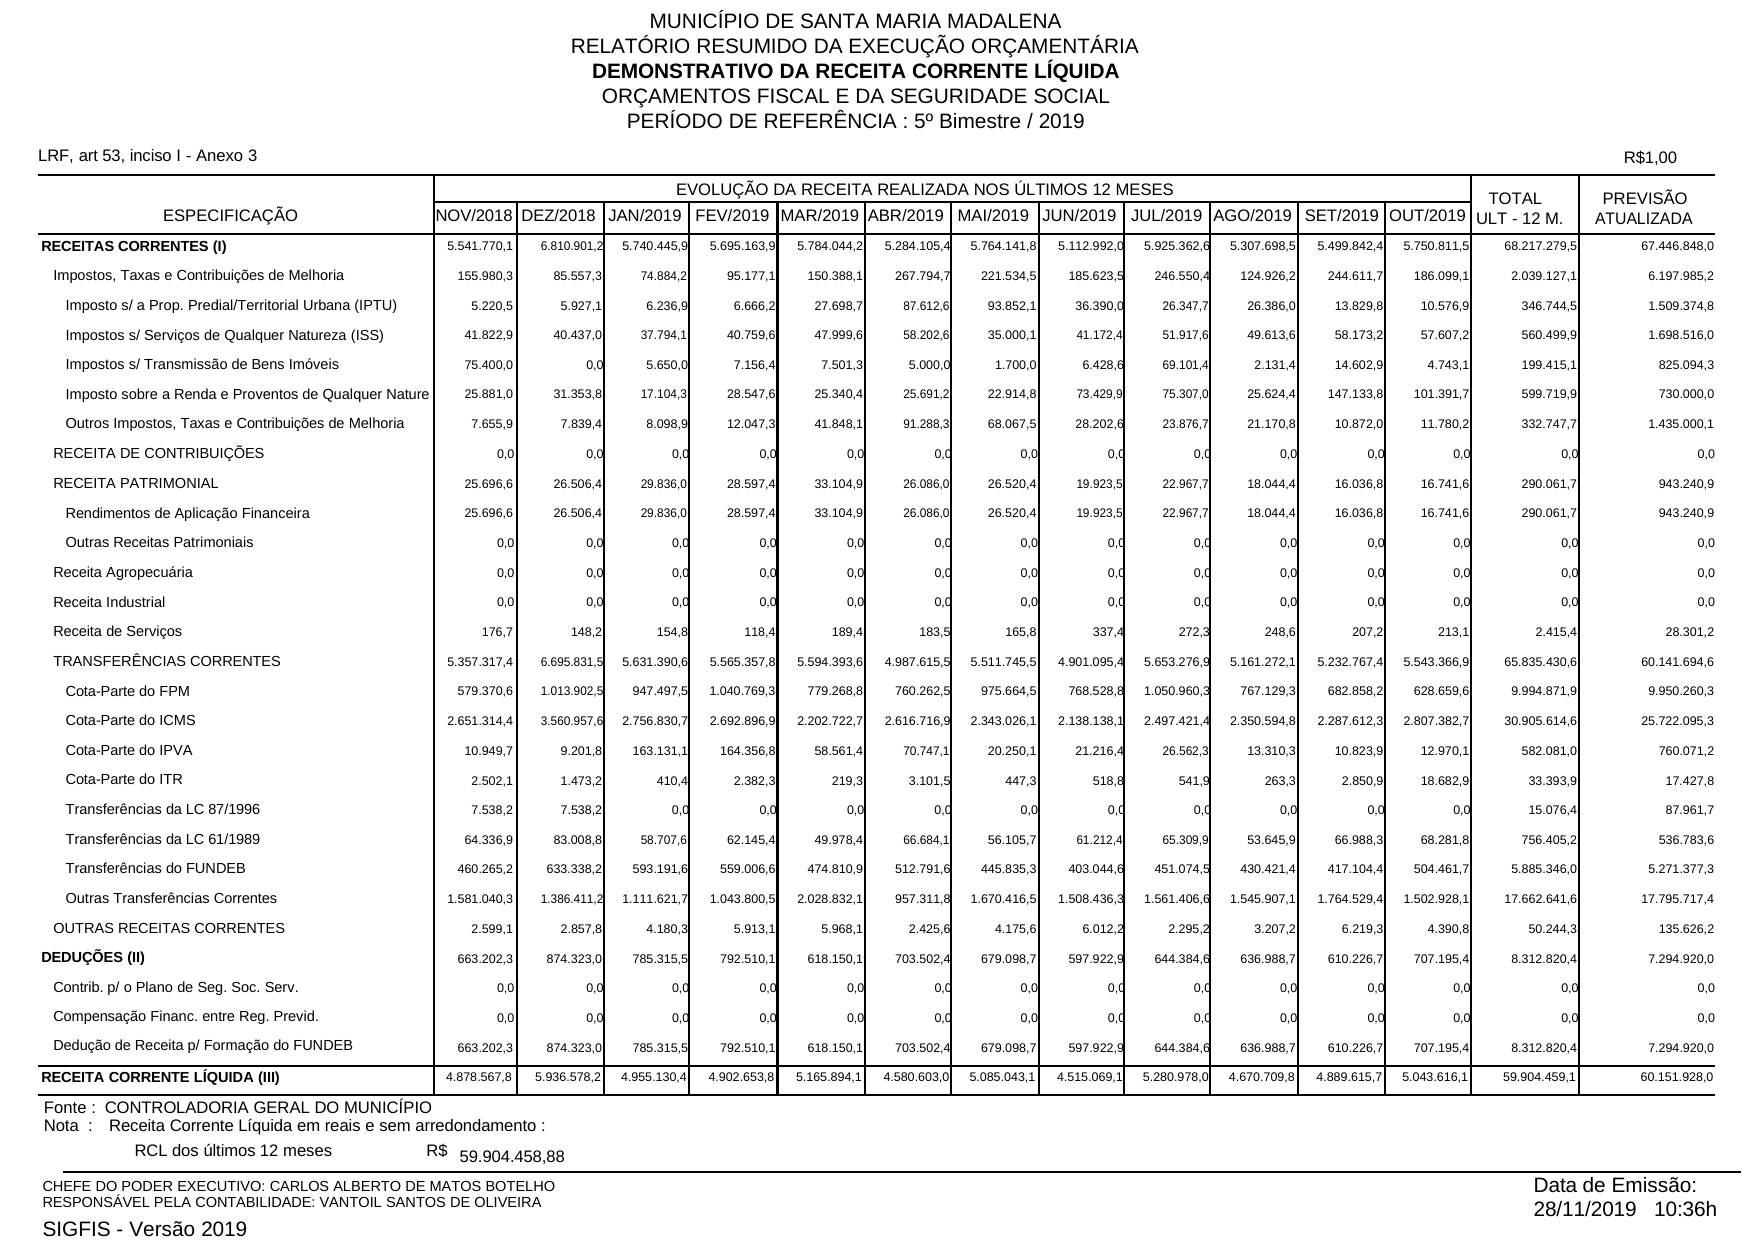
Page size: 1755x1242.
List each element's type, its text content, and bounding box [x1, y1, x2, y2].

table_cell 5.085.043,1 [952, 1067, 1038, 1094]
subtitle SIGFIS - Versão 2019 [42, 1217, 556, 1241]
subtitle MUNICÍPIO DE SANTA MARIA MADALENA RELATÓRIO RESUMIDO DA EXECUÇÃO ORÇAMENTÁRIA [571, 9, 1141, 58]
text Nota : Receita Corrente Líquida em reais e sem arredondamento : [44, 1117, 1729, 1135]
table_cell MAI/2019 [952, 203, 1038, 233]
text Data de Emissão: 28/11/2019 10:36h [1533, 1173, 1729, 1221]
table_cell 5.284.105,4 267.794,7 87.612,6 58.202,6 5.000,0 25.691,2 91.288,3 0,0 26.086,0 26.086,0 0,0 0,0 0,0 183,5 4.987.615,5 760.262,5 2.616.716,9 70.747,1 3.101,5 0,0 66.684,1 512.791,6 957.311,8 2.425,6 703.502,4 0,0 0,0 703.502,4 [866, 235, 950, 1064]
table_cell JUL/2019 [1125, 203, 1209, 233]
table_cell 5.043.616,1 [1386, 1067, 1470, 1094]
table_cell 5.541.770,1 155.980,3 5.220,5 41.822,9 75.400,0 25.881,0 7.655,9 0,0 25.696,6 25.696,6 0,0 0,0 0,0 176,7 5.357.317,4 579.370,6 2.651.314,4 10.949,7 2.502,1 7.538,2 64.336,9 460.265,2 1.581.040,3 2.599,1 663.202,3 0,0 0,0 663.202,3 [435, 235, 516, 1064]
text Fonte : CONTROLADORIA GERAL DO MUNICÍPIO [44, 1098, 1729, 1117]
table_cell 5.750.811,5 186.099,1 10.576,9 57.607,2 4.743,1 101.391,7 11.780,2 0,0 16.741,6 16.741,6 0,0 0,0 0,0 213,1 5.543.366,9 628.659,6 2.807.382,7 12.970,1 18.682,9 0,0 68.281,8 504.461,7 1.502.928,1 4.390,8 707.195,4 0,0 0,0 707.195,4 [1386, 235, 1470, 1064]
text RCL dos últimos 12 meses R$ [134, 1141, 447, 1160]
table_cell 6.810.901,2 85.557,3 5.927,1 40.437,0 0,0 31.353,8 7.839,4 0,0 26.506,4 26.506,4 0,0 0,0 0,0 148,2 6.695.831,5 1.013.902,5 3.560.957,6 9.201,8 1.473,2 7.538,2 83.008,8 633.338,2 1.386.411,2 2.857,8 874.323,0 0,0 0,0 874.323,0 [518, 235, 603, 1064]
table_cell 59.904.459,1 [1472, 1067, 1578, 1094]
table_cell JUN/2019 [1040, 203, 1123, 233]
table_cell 5.695.163,9 95.177,1 6.666,2 40.759,6 7.156,4 28.547,6 12.047,3 0,0 28.597,4 28.597,4 0,0 0,0 0,0 118,4 5.565.357,8 1.040.769,3 2.692.896,9 164.356,8 2.382,3 0,0 62.145,4 559.006,6 1.043.800,5 5.913,1 792.510,1 0,0 0,0 792.510,1 [690, 235, 776, 1064]
table_cell 4.580.603,0 [866, 1067, 950, 1094]
table_cell 5.112.992,0 185.623,5 36.390,0 41.172,4 6.428,6 73.429,9 28.202,6 0,0 19.923,5 19.923,5 0,0 0,0 0,0 337,4 4.901.095,4 768.528,8 2.138.138,1 21.216,4 518,8 0,0 61.212,4 403.044,6 1.508.436,3 6.012,2 597.922,9 0,0 0,0 597.922,9 [1040, 235, 1123, 1064]
table_cell 67.446.848,0 6.197.985,2 1.509.374,8 1.698.516,0 825.094,3 730.000,0 1.435.000,1 0,0 943.240,9 943.240,9 0,0 0,0 0,0 28.301,2 60.141.694,6 9.950.260,3 25.722.095,3 760.071,2 17.427,8 87.961,7 536.783,6 5.271.377,3 17.795.717,4 135.626,2 7.294.920,0 0,0 0,0 7.294.920,0 [1580, 235, 1715, 1064]
table_cell ABR/2019 [866, 203, 950, 233]
table_header ESPECIFICAÇÃO [38, 176, 433, 233]
text [1533, 1167, 1729, 1171]
table_cell 5.499.842,4 244.611,7 13.829,8 58.173,2 14.602,9 147.133,8 10.872,0 0,0 16.036,8 16.036,8 0,0 0,0 0,0 207,2 5.232.767,4 682.858,2 2.287.612,3 10.823,9 2.850,9 0,0 66.988,3 417.104,4 1.764.529,4 6.219,3 610.226,7 0,0 0,0 610.226,7 [1299, 235, 1384, 1064]
table_header PREVISÃO ATUALIZADA [1580, 176, 1715, 233]
table_cell NOV/2018 [435, 203, 516, 233]
text LRF, art 53, inciso I - Anexo 3 R$1,00 [25, 146, 1690, 167]
table_cell RECEITA CORRENTE LÍQUIDA (III) [38, 1067, 433, 1094]
table_header EVOLUÇÃO DA RECEITA REALIZADA NOS ÚLTIMOS 12 MESES [435, 176, 1470, 201]
table_cell 4.889.615,7 [1299, 1067, 1384, 1094]
table_cell DEZ/2018 [518, 203, 603, 233]
table_cell 5.740.445,9 74.884,2 6.236,9 37.794,1 5.650,0 17.104,3 8.098,9 0,0 29.836,0 29.836,0 0,0 0,0 0,0 154,8 5.631.390,6 947.497,5 2.756.830,7 163.131,1 410,4 0,0 58.707,6 593.191,6 1.111.621,7 4.180,3 785.315,5 0,0 0,0 785.315,5 [605, 235, 688, 1064]
table_cell FEV/2019 [690, 203, 776, 233]
table_cell SET/2019 [1299, 203, 1384, 233]
table_cell 5.784.044,2 150.388,1 27.698,7 47.999,6 7.501,3 25.340,4 41.848,1 0,0 33.104,9 33.104,9 0,0 0,0 0,0 189,4 5.594.393,6 779.268,8 2.202.722,7 58.561,4 219,3 0,0 49.978,4 474.810,9 2.028.832,1 5.968,1 618.150,1 0,0 0,0 618.150,1 [779, 235, 864, 1064]
text 59.904.458,88 [459, 1147, 1729, 1166]
table_cell 68.217.279,5 2.039.127,1 346.744,5 560.499,9 199.415,1 599.719,9 332.747,7 0,0 290.061,7 290.061,7 0,0 0,0 0,0 2.415,4 65.835.430,6 9.994.871,9 30.905.614,6 582.081,0 33.393,9 15.076,4 756.405,2 5.885.346,0 17.662.641,6 50.244,3 8.312.820,4 0,0 0,0 8.312.820,4 [1472, 235, 1578, 1064]
table_cell MAR/2019 [779, 203, 864, 233]
table_cell 5.165.894,1 [779, 1067, 864, 1094]
table_cell RECEITAS CORRENTES (I) Impostos, Taxas e Contribuições de Melhoria Imposto s/ a Prop. Predial/Territorial Urbana (IPTU) Impostos s/ Serviços de Qualquer Natureza (ISS) Impostos s/ Transmissão de Bens Imóveis Imposto sobre a Renda e Proventos de Qualquer Nature Outros Impostos, Taxas e Contribuições de Melhoria RECEITA DE CONTRIBUIÇÕES RECEITA PATRIMONIAL Rendimentos de Aplicação Financeira Outras Receitas Patrimoniais Receita Agropecuária Receita Industrial Receita de Serviços TRANSFERÊNCIAS CORRENTES Cota-Parte do FPM Cota-Parte do ICMS Cota-Parte do IPVA Cota-Parte do ITR Transferências da LC 87/1996 Transferências da LC 61/1989 Transferências do FUNDEB Outras Transferências Correntes OUTRAS RECEITAS CORRENTES DEDUÇÕES (II) Contrib. p/ o Plano de Seg. Soc. Serv. Compensação Financ. entre Reg. Previd. Dedução de Receita p/ Formação do FUNDEB [38, 235, 433, 1064]
table_cell 4.515.069,1 [1040, 1067, 1123, 1094]
table_cell 5.764.141,8 221.534,5 93.852,1 35.000,1 1.700,0 22.914,8 68.067,5 0,0 26.520,4 26.520,4 0,0 0,0 0,0 165,8 5.511.745,5 975.664,5 2.343.026,1 20.250,1 447,3 0,0 56.105,7 445.835,3 1.670.416,5 4.175,6 679.098,7 0,0 0,0 679.098,7 [952, 235, 1038, 1064]
table_cell 4.670.709,8 [1211, 1067, 1297, 1094]
table_cell 4.902.653,8 [690, 1067, 776, 1094]
table_cell OUT/2019 [1386, 203, 1470, 233]
table_cell 4.955.130,4 [605, 1067, 688, 1094]
table_cell 4.878.567,8 [435, 1067, 516, 1094]
table_header TOTAL ULT - 12 M. [1472, 176, 1578, 233]
table_cell 5.307.698,5 124.926,2 26.386,0 49.613,6 2.131,4 25.624,4 21.170,8 0,0 18.044,4 18.044,4 0,0 0,0 0,0 248,6 5.161.272,1 767.129,3 2.350.594,8 13.310,3 263,3 0,0 53.645,9 430.421,4 1.545.907,1 3.207,2 636.988,7 0,0 0,0 636.988,7 [1211, 235, 1297, 1064]
table_cell 60.151.928,0 [1580, 1067, 1715, 1094]
table_cell 5.925.362,6 246.550,4 26.347,7 51.917,6 69.101,4 75.307,0 23.876,7 0,0 22.967,7 22.967,7 0,0 0,0 0,0 272,3 5.653.276,9 1.050.960,3 2.497.421,4 26.562,3 541,9 0,0 65.309,9 451.074,5 1.561.406,6 2.295,2 644.384,6 0,0 0,0 644.384,6 [1125, 235, 1209, 1064]
table_cell 5.280.978,0 [1125, 1067, 1209, 1094]
table_cell 5.936.578,2 [518, 1067, 603, 1094]
table_cell AGO/2019 [1211, 203, 1297, 233]
text DEMONSTRATIVO DA RECEITA CORRENTE LÍQUIDA ORÇAMENTOS FISCAL E DA SEGURIDADE SOCIAL PERÍODO DE REFERÊNCIA : 5º Bimestre / 2019 [591, 59, 1120, 133]
text CHEFE DO PODER EXECUTIVO: CARLOS ALBERTO DE MATOS BOTELHO RESPONSÁVEL PELA CONTABILIDADE: VANTOIL SANTOS DE OLIVEIRA [42, 1179, 556, 1210]
table_cell JAN/2019 [605, 203, 688, 233]
